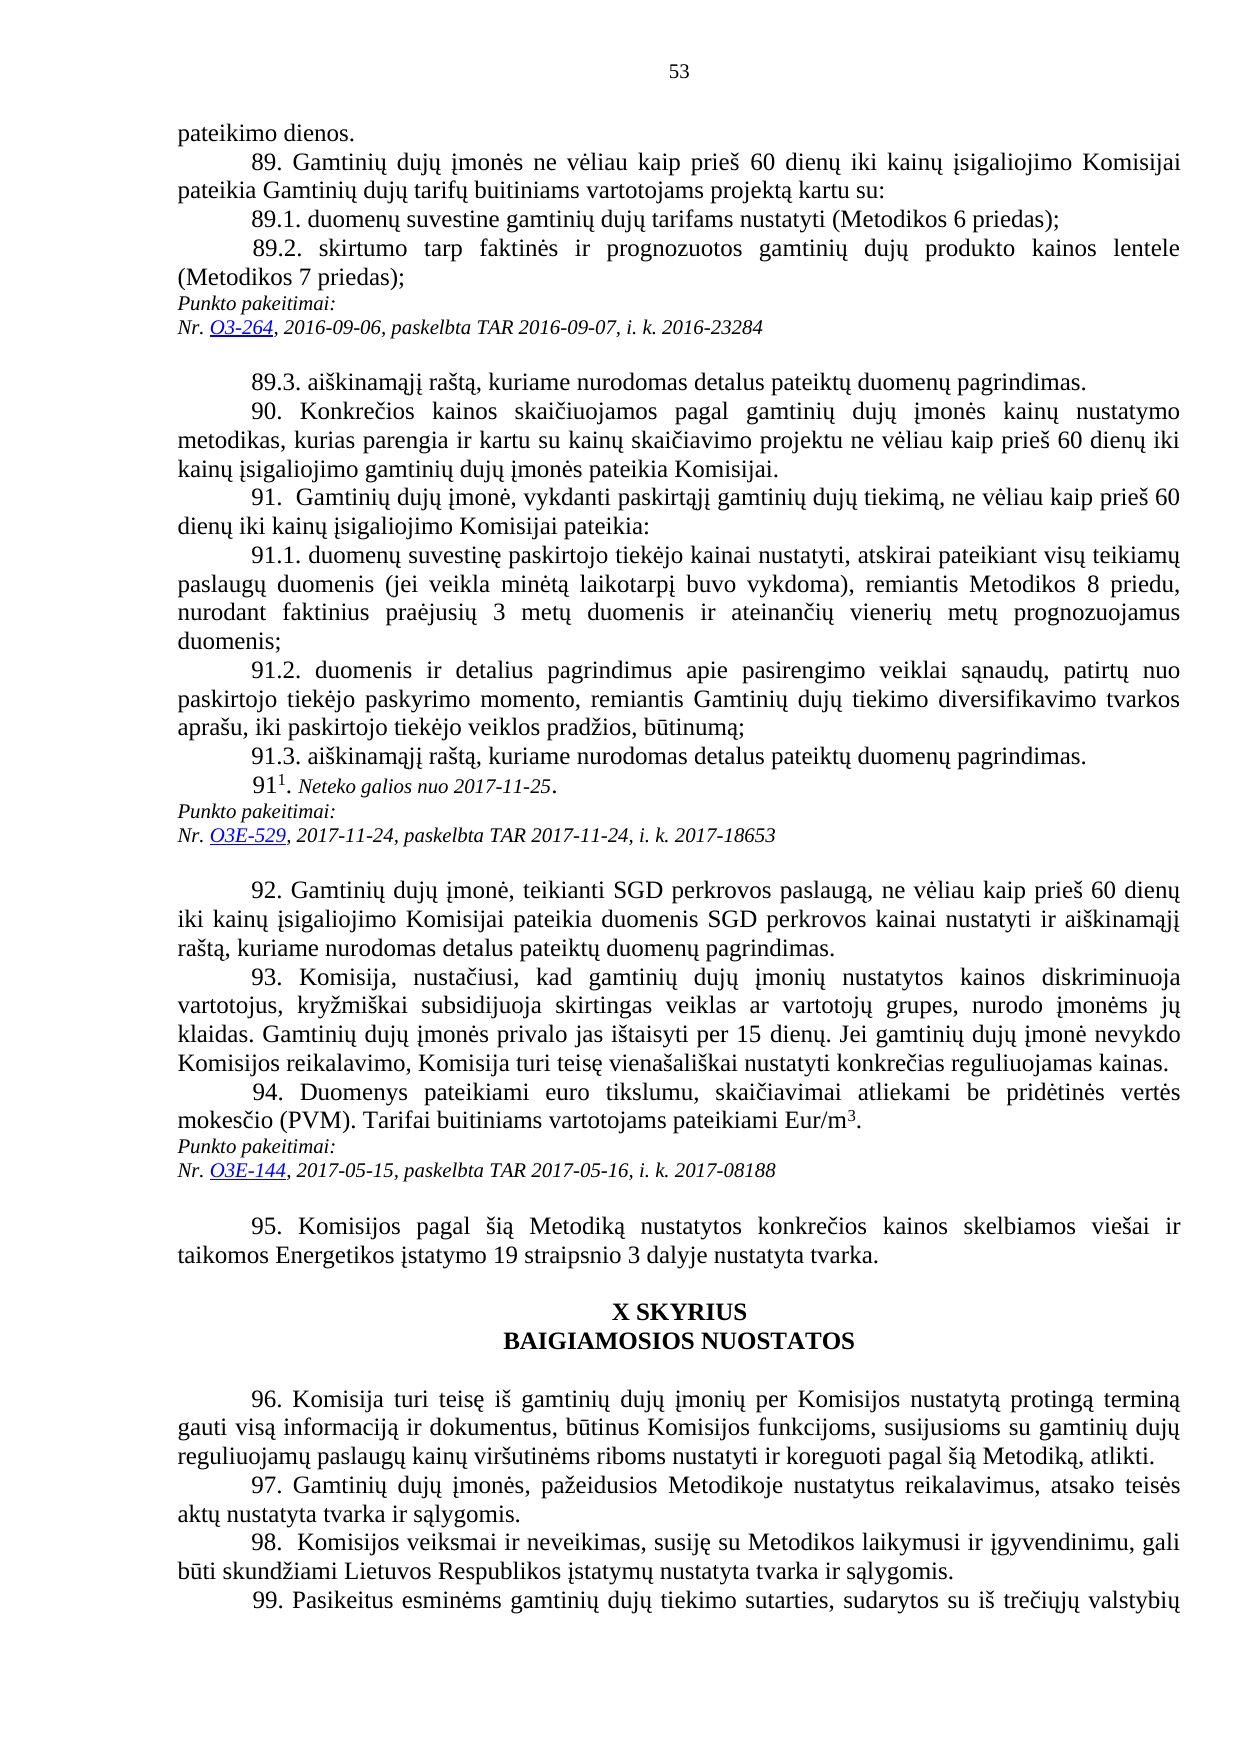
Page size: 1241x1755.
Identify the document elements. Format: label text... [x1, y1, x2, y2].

text Punkto pakeitimai: [177, 291, 1181, 315]
text 92. Gamtinių dujų įmonė, teikianti SGD perkrovos paslaugą, ne vėliau kaip prieš 60 dienų iki kainų įsigaliojimo Komisijai pateikia duomenis SGD perkrovos kainai nustatyti ir aiškinamąjį raštą, kuriame nurodomas detalus pateiktų duomenų pagrindimas. [177, 876, 1181, 962]
text 94. Duomenys pateikiami euro tikslumu, skaičiavimai atliekami be pridėtinės vertės mokesčio (PVM). Tarifai buitiniams vartotojams pateikiami Eur/m3. [177, 1077, 1181, 1134]
text X SKYRIUS [177, 1297, 1181, 1326]
text Punkto pakeitimai: [177, 1134, 1181, 1158]
text 89. Gamtinių dujų įmonės ne vėliau kaip prieš 60 dienų iki kainų įsigaliojimo Komisijai pateikia Gamtinių dujų tarifų buitiniams vartotojams projektą kartu su: [177, 147, 1181, 204]
text Punkto pakeitimai: [177, 799, 1181, 823]
text 91.3. aiškinamąjį raštą, kuriame nurodomas detalus pateiktų duomenų pagrindimas. [177, 741, 1181, 770]
text 91.2. duomenis ir detalius pagrindimus apie pasirengimo veiklai sąnaudų, patirtų nuo paskirtojo tiekėjo paskyrimo momento, remiantis Gamtinių dujų tiekimo diversifikavimo tvarkos aprašu, iki paskirtojo tiekėjo veiklos pradžios, būtinumą; [177, 655, 1181, 741]
text Nr. O3-264, 2016-09-06, paskelbta TAR 2016-09-07, i. k. 2016-23284 [177, 315, 1181, 339]
text 96. Komisija turi teisę iš gamtinių dujų įmonių per Komisijos nustatytą protingą terminą gauti visą informaciją ir dokumentus, būtinus Komisijos funkcijoms, susijusioms su gamtinių dujų reguliuojamų paslaugų kainų viršutinėms riboms nustatyti ir koreguoti pagal šią Metodiką, atlikti. [177, 1384, 1181, 1470]
text 911. Neteko galios nuo 2017-11-25. [177, 770, 1181, 799]
text 90. Konkrečios kainos skaičiuojamos pagal gamtinių dujų įmonės kainų nustatymo metodikas, kurias parengia ir kartu su kainų skaičiavimo projektu ne vėliau kaip prieš 60 dienų iki kainų įsigaliojimo gamtinių dujų įmonės pateikia Komisijai. [177, 396, 1181, 482]
text pateikimo dienos. [177, 118, 1181, 147]
text 93. Komisija, nustačiusi, kad gamtinių dujų įmonių nustatytos kainos diskriminuoja vartotojus, kryžmiškai subsidijuoja skirtingas veiklas ar vartotojų grupes, nurodo įmonėms jų klaidas. Gamtinių dujų įmonės privalo jas ištaisyti per 15 dienų. Jei gamtinių dujų įmonė nevykdo Komisijos reikalavimo, Komisija turi teisę vienašališkai nustatyti konkrečias reguliuojamas kainas. [177, 962, 1181, 1077]
text 99. Pasikeitus esminėms gamtinių dujų tiekimo sutarties, sudarytos su iš trečiųjų valstybių [177, 1585, 1181, 1614]
text 91. Gamtinių dujų įmonė, vykdanti paskirtąjį gamtinių dujų tiekimą, ne vėliau kaip prieš 60 dienų iki kainų įsigaliojimo Komisijai pateikia: [177, 482, 1181, 540]
text 89.1. duomenų suvestine gamtinių dujų tarifams nustatyti (Metodikos 6 priedas); [177, 204, 1181, 233]
text 98. Komisijos veiksmai ir neveikimas, susiję su Metodikos laikymusi ir įgyvendinimu, gali būti skundžiami Lietuvos Respublikos įstatymų nustatyta tvarka ir sąlygomis. [177, 1527, 1181, 1585]
text BAIGIAMOSIOS NUOSTATOS [177, 1326, 1181, 1355]
text Nr. O3E-144, 2017-05-15, paskelbta TAR 2017-05-16, i. k. 2017-08188 [177, 1158, 1181, 1182]
text Nr. O3E-529, 2017-11-24, paskelbta TAR 2017-11-24, i. k. 2017-18653 [177, 823, 1181, 847]
text 89.3. aiškinamąjį raštą, kuriame nurodomas detalus pateiktų duomenų pagrindimas. [177, 367, 1181, 396]
text 95. Komisijos pagal šią Metodiką nustatytos konkrečios kainos skelbiamos viešai ir taikomos Energetikos įstatymo 19 straipsnio 3 dalyje nustatyta tvarka. [177, 1211, 1181, 1269]
text 91.1. duomenų suvestinę paskirtojo tiekėjo kainai nustatyti, atskirai pateikiant visų teikiamų paslaugų duomenis (jei veikla minėtą laikotarpį buvo vykdoma), remiantis Metodikos 8 priedu, nurodant faktinius praėjusių 3 metų duomenis ir ateinančių vienerių metų prognozuojamus duomenis; [177, 540, 1181, 655]
text 89.2. skirtumo tarp faktinės ir prognozuotos gamtinių dujų produkto kainos lentele (Metodikos 7 priedas); [177, 233, 1181, 291]
text 97. Gamtinių dujų įmonės, pažeidusios Metodikoje nustatytus reikalavimus, atsako teisės aktų nustatyta tvarka ir sąlygomis. [177, 1470, 1181, 1527]
